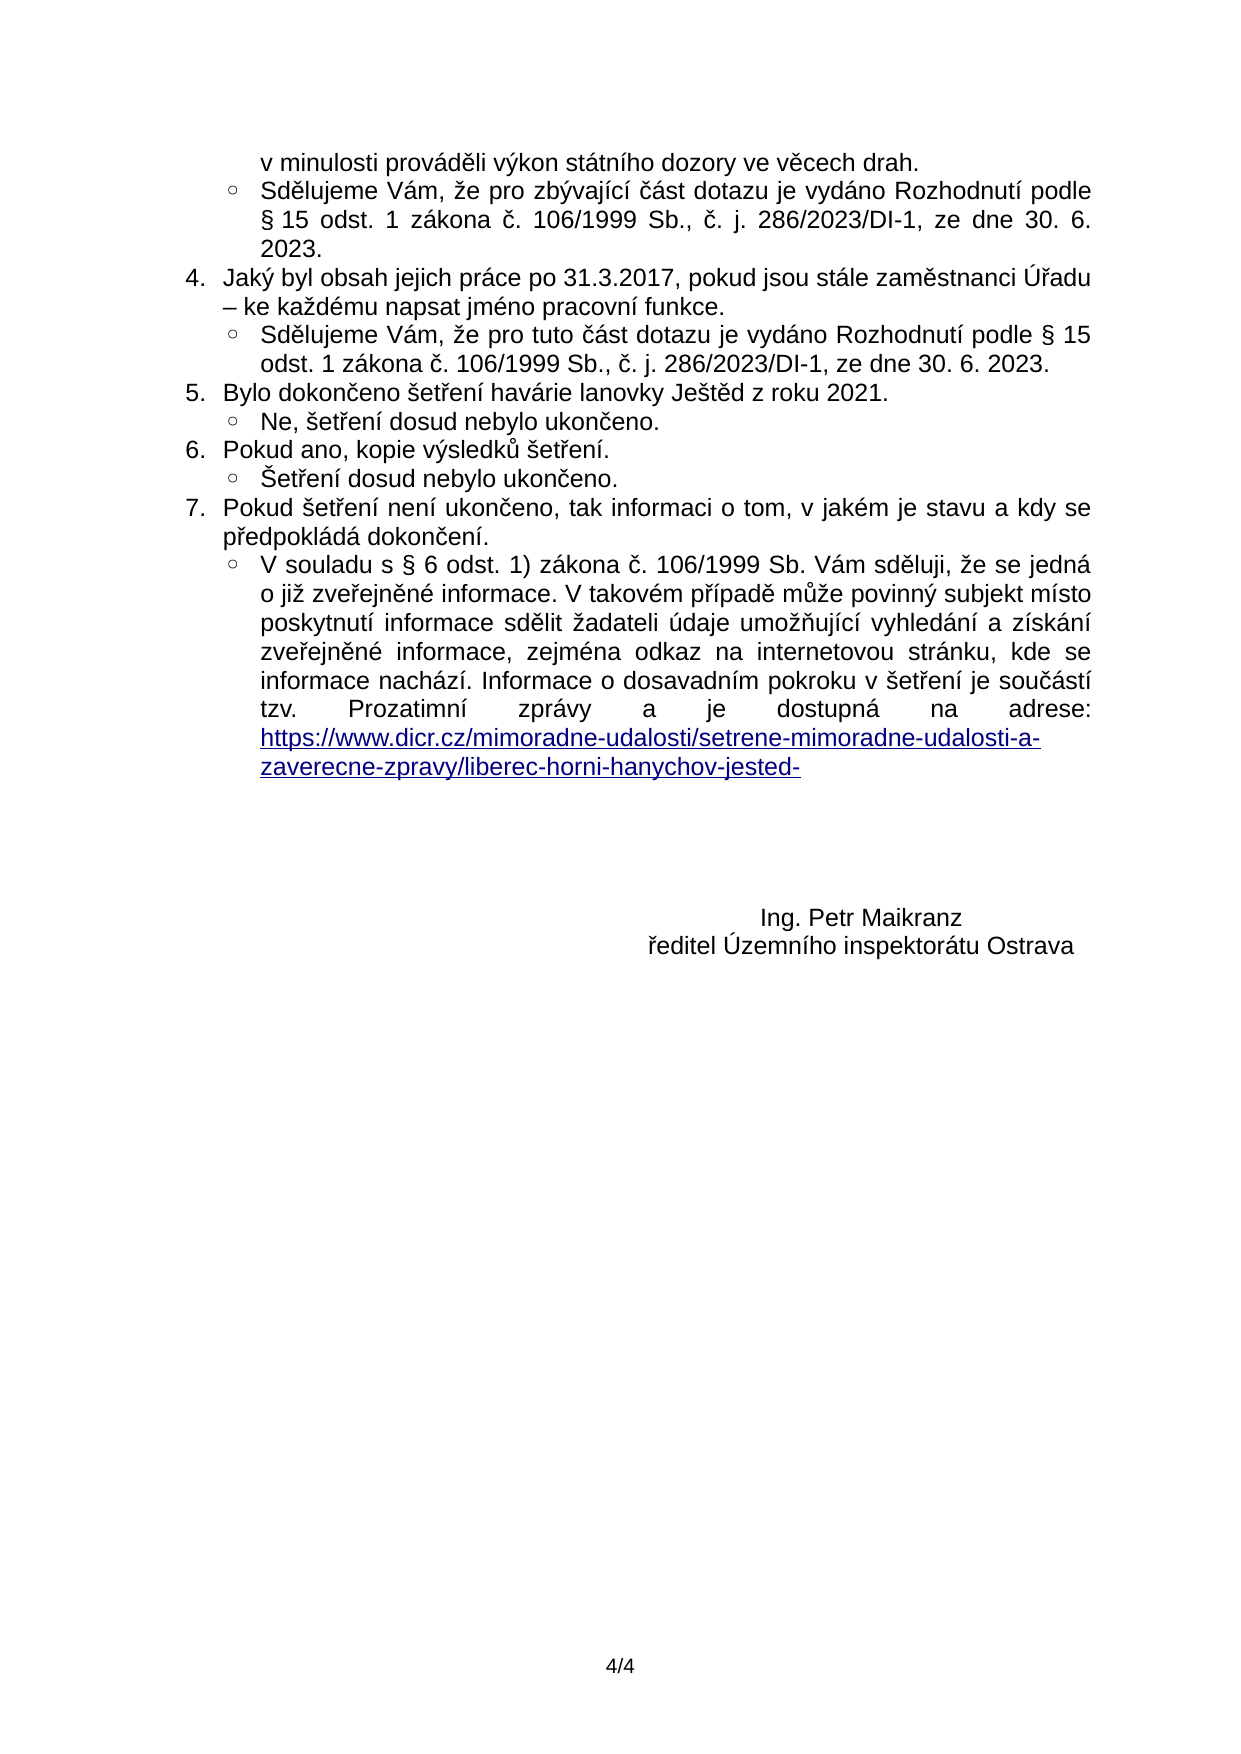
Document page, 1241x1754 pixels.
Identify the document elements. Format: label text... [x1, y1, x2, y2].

list V souladu s § 6 odst. 1) zákona č. 106/1999 Sb. Vám sděluji, že se jedná o již zveřejněné informace. V takovém případě může povinný subjekt místo poskytnutí informace sdělit žadateli údaje umožňující vyhledání a získání zveřejněné informace, zejména odkaz na internetovou stránku, kde se informace nachází. Informace o dosavadním pokroku v šetření je součástí tzv. Prozatimní zprávy a je dostupná na adrese: https://www.dicr.cz/mimoradne-udalosti/setrene-mimoradne-udalosti-a-zaverecne-zpravy/liberec-horni-hanychov-jested- [223, 551, 1093, 781]
list Jaký byl obsah jejich práce po 31.3.2017, pokud jsou stále zaměstnanci Úřadu – ke každému napsat jméno pracovní funkce. [185, 263, 1093, 320]
list Pokud ano, kopie výsledků šetření. [185, 435, 1093, 464]
list Ne, šetření dosud nebylo ukončeno. [223, 407, 1093, 435]
list Sdělujeme Vám, že pro zbývající část dotazu je vydáno Rozhodnutí podle § 15 odst. 1 zákona č. 106/1999 Sb., č. j. 286/2023/DI-1, ze dne 30. 6. 2023. [223, 176, 1093, 263]
list Bylo dokončeno šetření havárie lanovky Ještěd z roku 2021. [185, 378, 1093, 407]
list Šetření dosud nebylo ukončeno. [223, 464, 1093, 493]
text ředitel Územního inspektorátu Ostrava [629, 931, 1093, 960]
list v minulosti prováděli výkon státního dozory ve věcech drah. [223, 148, 1093, 176]
list Sdělujeme Vám, že pro tuto část dotazu je vydáno Rozhodnutí podle § 15 odst. 1 zákona č. 106/1999 Sb., č. j. 286/2023/DI-1, ze dne 30. 6. 2023. [223, 320, 1093, 378]
list Pokud šetření není ukončeno, tak informaci o tom, v jakém je stavu a kdy se předpokládá dokončení. [185, 493, 1093, 551]
text Ing. Petr Maikranz [629, 902, 1093, 931]
